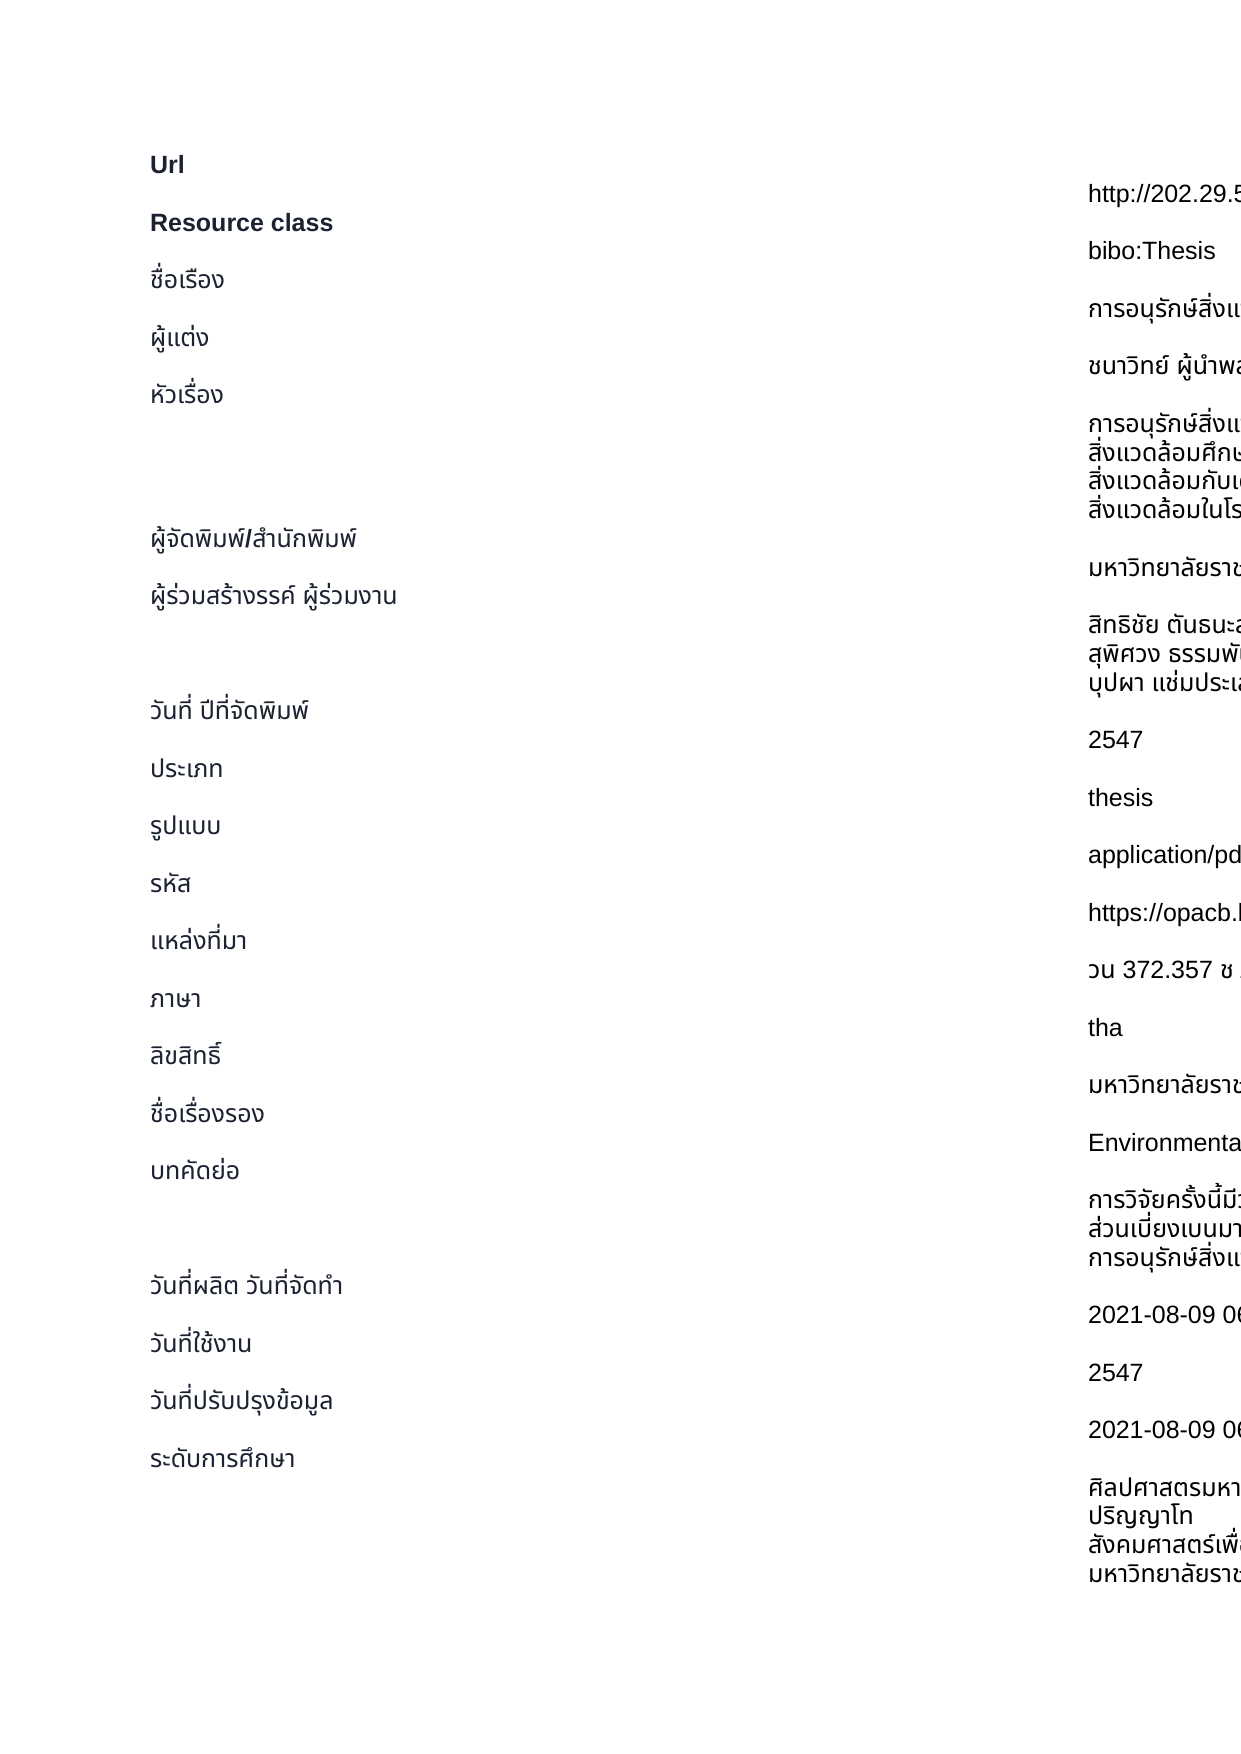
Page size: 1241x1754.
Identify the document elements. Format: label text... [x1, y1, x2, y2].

text วันที่ผลิต วันที่จัดทำ [150, 1271, 1090, 1300]
text วันที่ ปีที่จัดพิมพ์ [150, 696, 1090, 725]
text ปริญญาโท [1088, 1501, 1240, 1530]
text สิ่งแวดล้อมกับเด็ก [1088, 466, 1240, 495]
text ประเภท [150, 754, 1090, 782]
text สังคมศาสตร์เพื่อการพัฒนา [1088, 1530, 1240, 1559]
text application/pdf [1088, 840, 1240, 869]
text บุปผา แช่มประเสริฐ [1088, 667, 1240, 696]
text ศิลปศาสตรมหาบัณฑิต [1088, 1472, 1240, 1501]
text วันที่ปรับปรุงข้อมูล [150, 1386, 1090, 1415]
text สุพิศวง ธรรมพันทา [1088, 639, 1240, 667]
text ชื่อเรือง [150, 265, 1090, 294]
text วน 372.357 ช150ก 2547 [1088, 955, 1240, 984]
text 2547 [1088, 725, 1240, 754]
text การอนุรักษ์สิ่งแวดล้อม [1088, 409, 1240, 437]
text สิ่งแวดล้อมศึกษา [1088, 437, 1240, 466]
text ผู้แต่ง [150, 322, 1090, 351]
text การอนุรักษ์สิ่งแวดล้อมของนักเรียนชั้นประถมศึกษาปีที่ 4-6 (ช่วงชั้นที่ 2): กรณีศึกษาโรงเรียนวัดพิกุล สังกัดกรุงเทพมหานคร [1088, 294, 1240, 322]
text แหล่งที่มา [150, 926, 1090, 955]
text บทคัดย่อ [150, 1156, 1090, 1185]
text มหาวิทยาลัยราชภัฏบ้านสมเด็จเจ้าพระยา [1088, 1559, 1240, 1587]
text ชื่อเรื่องรอง [150, 1099, 1090, 1127]
text วันที่ใช้งาน [150, 1329, 1090, 1357]
text ผู้ร่วมสร้างรรค์ ผู้ร่วมงาน [150, 581, 1090, 610]
text thesis [1088, 782, 1240, 811]
text https://opacb.bsru.ac.th/cgi-bin/koha/opac-detail.pl?biblionumber=31842 ลิงค์ข้อมูลในระบบ Matrix [1088, 897, 1240, 926]
text 2547 [1088, 1357, 1240, 1386]
text มหาวิทยาลัยราชภัฏบ้านสมเด็จเจ้าพระยา. สำนักวิทยบริการและเทคโนโลยีสารสนเทศ [1088, 552, 1240, 581]
text มหาวิทยาลัยราชภัฏบ้านสมเด็จเจ้าพระยา [1088, 1070, 1240, 1099]
text รูปแบบ [150, 811, 1090, 840]
text 2021-08-09 06:57:07 [1088, 1415, 1240, 1444]
text Environmental Conservations of Students Level 2 : A Case Study of Wat pikunl School in Bangkok Metropolitan Administration Jurisdiction [1088, 1127, 1240, 1156]
text bibo:Thesis [1088, 236, 1240, 265]
text หัวเรื่อง [150, 380, 1090, 409]
text ระดับการศึกษา [150, 1444, 1090, 1472]
text Url [150, 150, 1090, 179]
text รหัส [150, 869, 1090, 897]
text สิ่งแวดล้อมในโรงเรียน [1088, 495, 1240, 524]
text ผู้จัดพิมพ์/สำนักพิมพ์ [150, 524, 1090, 552]
text http://202.29.54.157/s/library/item/908 [1088, 179, 1240, 207]
text ชนาวิทย์ ผู้นำพล [1088, 351, 1240, 380]
text สิทธิชัย ตันธนะสฤษดิ์ [1088, 610, 1240, 639]
text Resource class [150, 207, 1090, 236]
text ลิขสิทธิ์ [150, 1041, 1090, 1070]
text ภาษา [150, 984, 1090, 1012]
text tha [1088, 1012, 1240, 1041]
text 2021-08-09 06:57:07 [1088, 1300, 1240, 1329]
